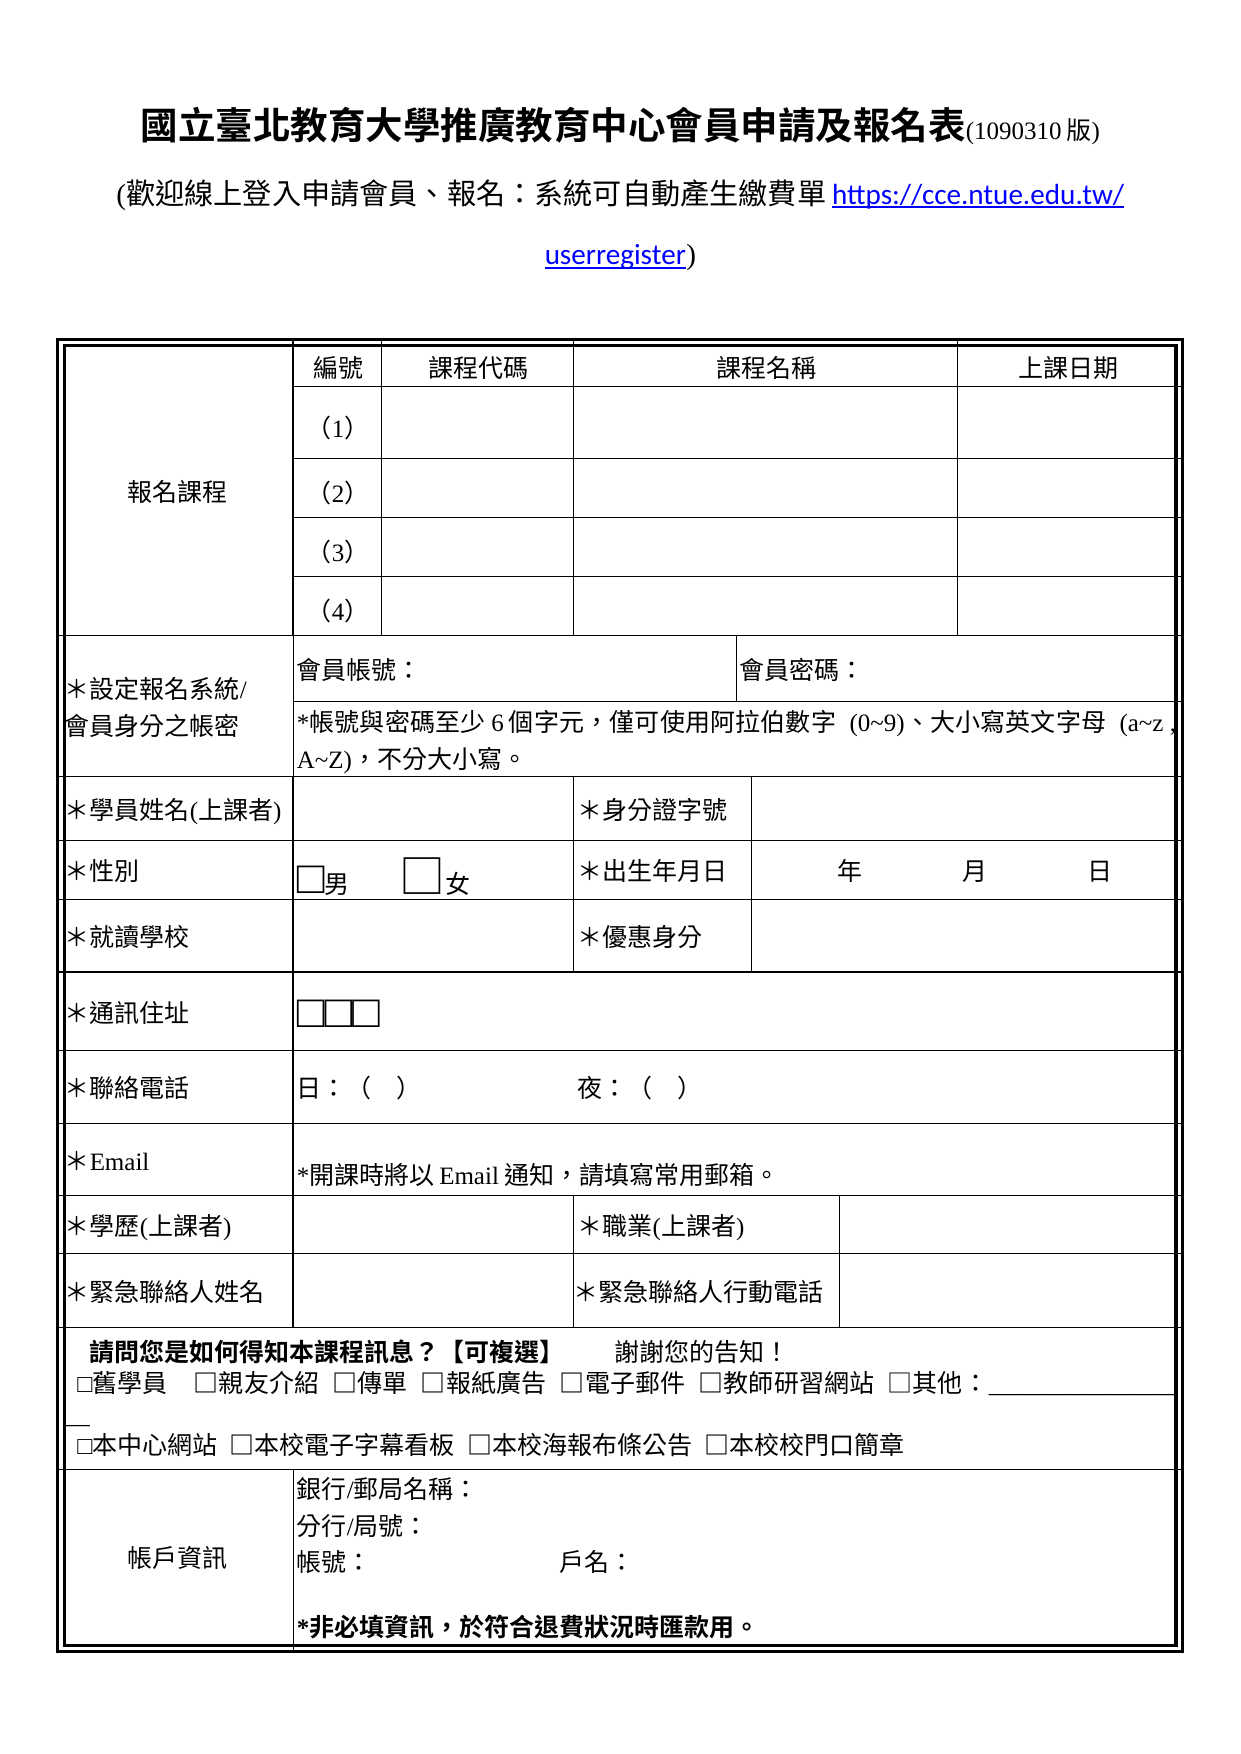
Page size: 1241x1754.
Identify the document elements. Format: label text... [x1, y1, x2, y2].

table_cell ＊性別 [66, 841, 292, 899]
table_cell 銀行/郵局名稱： 分行/局號： 帳號： 戶名： *非必填資訊，於符合退費狀況時匯款用。 [294, 1470, 1174, 1644]
table_cell ＊通訊住址 [66, 973, 292, 1050]
table_cell [1008, 777, 1051, 839]
table_cell [574, 518, 957, 576]
table_cell [965, 777, 1008, 839]
table_cell [794, 777, 837, 839]
table_cell 會員密碼： [737, 636, 1174, 701]
table_cell [840, 1196, 1174, 1253]
table_cell □男 □女 [294, 841, 573, 899]
table_cell [958, 577, 1174, 635]
table_cell [1051, 777, 1094, 839]
table_cell （4） [294, 577, 381, 635]
table_cell ＊出生年月日 [574, 841, 751, 899]
table_cell 夜：（ ） [574, 1051, 1174, 1123]
table_cell [958, 387, 1174, 458]
table_header 課程代碼 [382, 347, 573, 386]
table_cell 帳戶資訊 [66, 1470, 293, 1644]
table_cell *帳號與密碼至少6個字元，僅可使用阿拉伯數字 (0~9)、大小寫英文字母 (a~z , A~Z)，不分大小寫。 [294, 702, 1174, 776]
table_cell [574, 577, 957, 635]
table_cell 會員帳號： [294, 636, 736, 701]
table_cell □□□ [294, 973, 1174, 1050]
table_header 編號 [294, 347, 381, 386]
table_cell 請問您是如何得知本課程訊息？【可複選】 謝謝您的告知！ □舊學員 □親友介紹 □傳單 □報紙廣告 □電子郵件 □教師研習網站 □其他：_________________ □本中心網站 □本校電子字幕看板 □本校海報布條公告 □本校校門口簡章 [66, 1328, 1174, 1469]
table_cell [294, 777, 573, 839]
table_cell [574, 387, 957, 458]
text 國立臺北教育大學推廣教育中心會員申請及報名表(1090310版) [75, 96, 1165, 150]
table_cell [294, 900, 573, 971]
table_cell ＊Email [66, 1124, 292, 1195]
table_cell 日：（ ） [294, 1051, 574, 1123]
table_cell [1094, 777, 1136, 839]
table_cell ＊緊急聯絡人姓名 [66, 1254, 292, 1327]
table_cell ＊緊急聯絡人行動電話 [574, 1254, 839, 1327]
table_cell ＊學歷(上課者) [66, 1196, 292, 1253]
table_cell [382, 518, 573, 576]
table_cell [382, 459, 573, 517]
table_cell [294, 1196, 573, 1253]
table_cell ＊就讀學校 [66, 900, 292, 971]
table_cell [958, 518, 1174, 576]
table_cell ＊聯絡電話 [66, 1051, 292, 1123]
table_cell （2） [294, 459, 381, 517]
table_cell 年 月 日 [752, 841, 1174, 899]
table_cell ＊設定報名系統/ 會員身分之帳密 [66, 636, 293, 776]
table_cell *開課時將以Email通知，請填寫常用郵箱。 [294, 1124, 1174, 1195]
text (歡迎線上登入申請會員、報名：系統可自動產生繳費單https://cce.ntue.edu.tw/userregister) [75, 150, 1165, 275]
table_cell ＊優惠身分 [574, 900, 751, 971]
table_header 報名課程 [61, 341, 292, 635]
table_cell [923, 777, 965, 839]
table_cell [958, 459, 1174, 517]
table_cell [382, 577, 573, 635]
table_header 上課日期 [958, 341, 1179, 386]
table_cell [294, 1254, 573, 1327]
table_cell [840, 1254, 1174, 1327]
table_cell ＊學員姓名(上課者) [66, 777, 292, 839]
table_cell [574, 459, 957, 517]
table_cell [1136, 777, 1174, 839]
table_cell （1） [294, 387, 381, 458]
table_cell ＊職業(上課者) [574, 1196, 839, 1253]
table_cell [752, 777, 794, 839]
table_cell （3） [294, 518, 381, 576]
table_cell [837, 777, 879, 839]
table_cell [880, 777, 922, 839]
table_header 課程名稱 [574, 347, 957, 386]
table_cell [382, 387, 573, 458]
table_cell ＊身分證字號 [574, 777, 751, 839]
table_cell [752, 900, 1174, 971]
